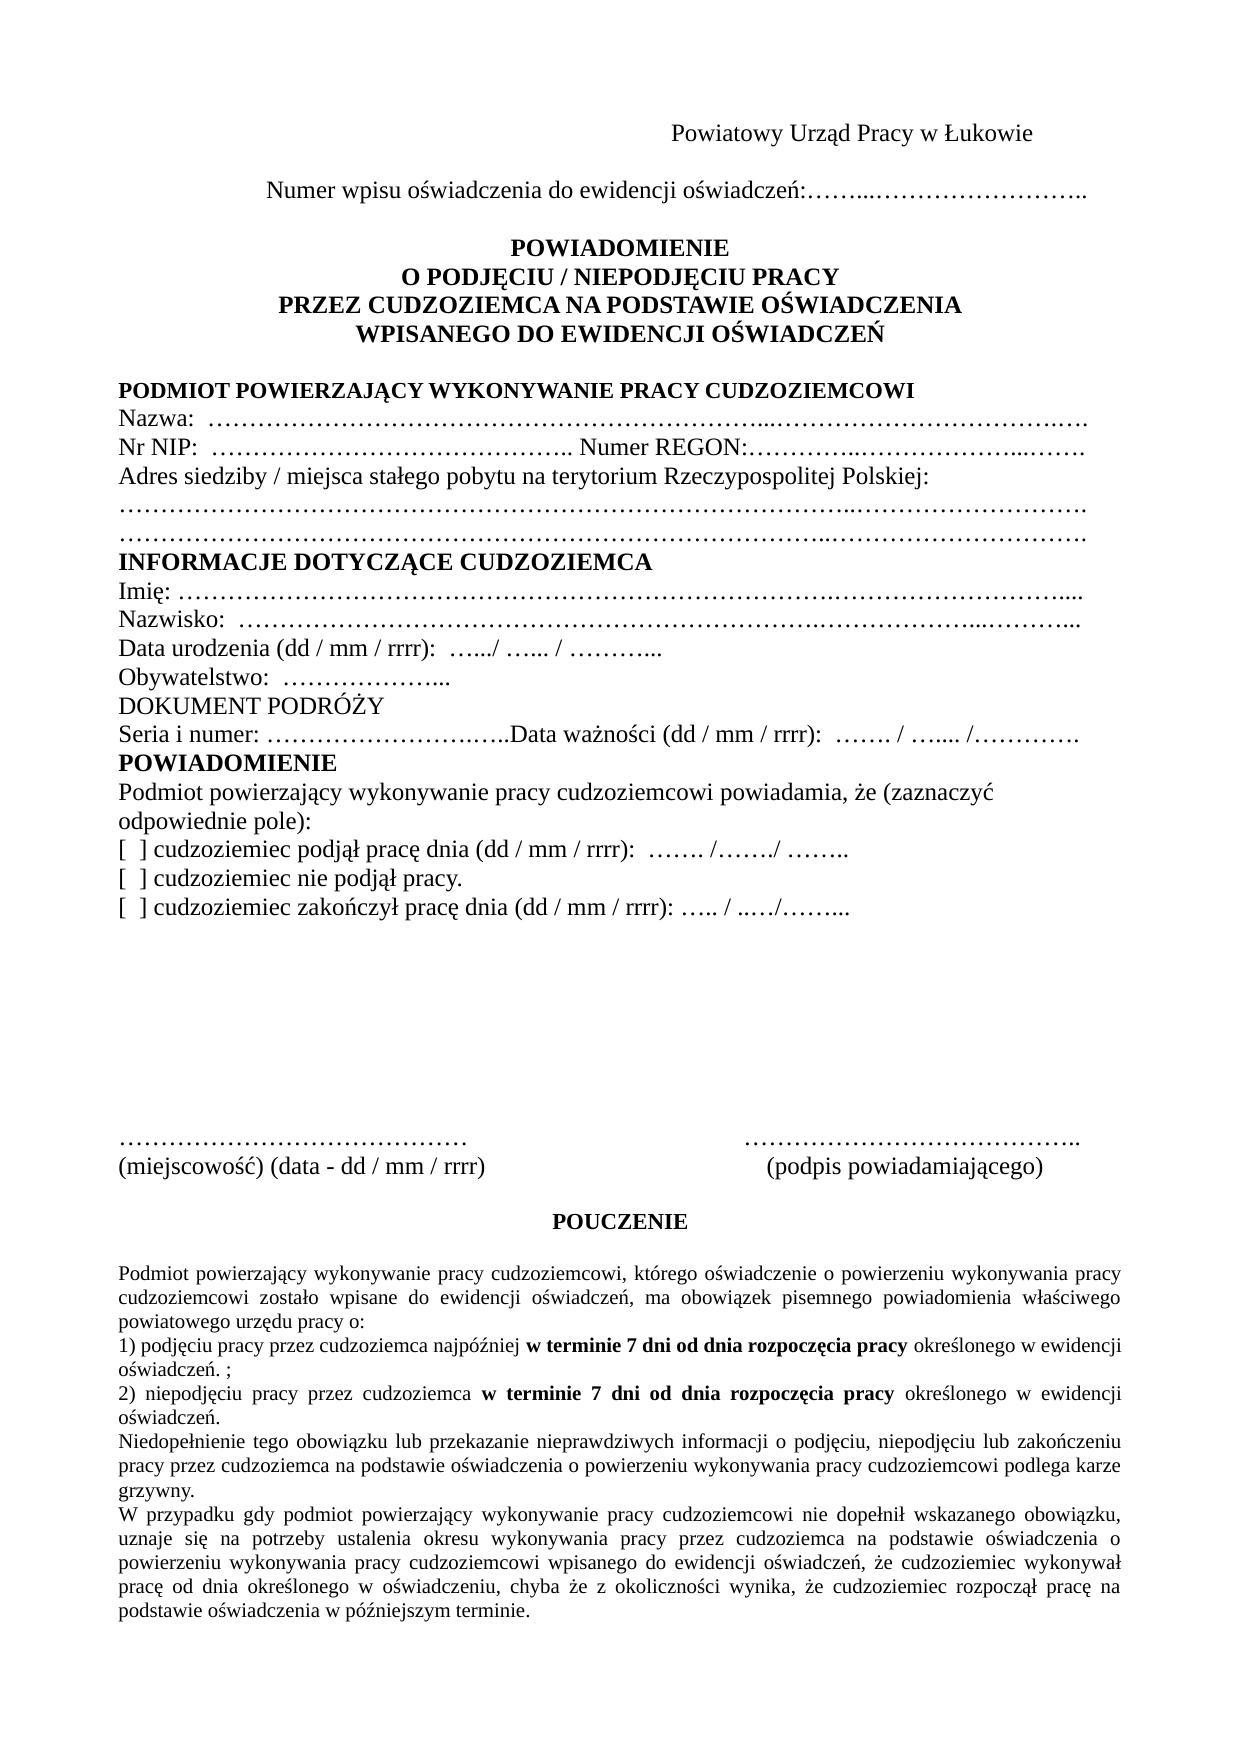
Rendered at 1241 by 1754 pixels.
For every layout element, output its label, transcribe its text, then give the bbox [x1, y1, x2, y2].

text Seria i numer: …………………….…..Data ważności (dd / mm / rrrr): ……. / ….... /…………. [118, 719, 1122, 748]
text POWIADOMIENIE [118, 233, 1122, 262]
text Podmiot powierzający wykonywanie pracy cudzoziemcowi, którego oświadczenie o powierzeniu wykonywania pracy cudzoziemcowi zostało wpisane do ewidencji oświadczeń, ma obowiązek pisemnego powiadomienia właściwego powiatowego urzędu pracy o: [118, 1261, 1122, 1333]
text (miejscowość) (data - dd / mm / rrrr) (podpis powiadamiającego) [118, 1151, 1122, 1179]
text DOKUMENT PODRÓŻY [118, 691, 1122, 719]
text Data urodzenia (dd / mm / rrrr): ….../ …... / ………... [118, 633, 1122, 662]
text PODMIOT POWIERZAJĄCY WYKONYWANIE PRACY CUDZOZIEMCOWI [118, 377, 1122, 403]
text Imię: …………………………………………………………………….……………………….... [118, 576, 1122, 604]
text O PODJĘCIU / NIEPODJĘCIU PRACY [118, 262, 1122, 291]
text Nr NIP: …………………………………….. Numer REGON:…………..………………...……. [118, 432, 1122, 461]
text INFORMACJE DOTYCZĄCE CUDZOZIEMCA [118, 547, 1122, 576]
text Niedopełnienie tego obowiązku lub przekazanie nieprawdziwych informacji o podjęciu, niepodjęciu lub zakończeniu pracy przez cudzoziemca na podstawie oświadczenia o powierzeniu wykonywania pracy cudzoziemcowi podlega karze grzywny. [118, 1429, 1122, 1502]
text PRZEZ CUDZOZIEMCA NA PODSTAWIE OŚWIADCZENIA [118, 291, 1122, 319]
text 1) podjęciu pracy przez cudzoziemca najpóźniej w terminie 7 dni od dnia rozpoczęcia pracy określonego w ewidencji oświadczeń. ; [118, 1333, 1122, 1381]
text [ ] cudzoziemiec podjął pracę dnia (dd / mm / rrrr): ……. /……./ …….. [118, 834, 1122, 863]
text Adres siedziby / miejsca stałego pobytu na terytorium Rzeczypospolitej Polskiej: [118, 461, 1122, 489]
text Nazwa: …………………………………………………………...…………………………….…. [118, 403, 1122, 432]
text Nazwisko: …………………………………………………………….………………...………... [118, 604, 1122, 633]
text …………………………………………………………………………..…………………………. [118, 518, 1122, 547]
text POUCZENIE [118, 1208, 1122, 1234]
text ……………………………………………………………………………..………………………. [118, 489, 1122, 518]
text [ ] cudzoziemiec zakończył pracę dnia (dd / mm / rrrr): ….. / ..…/……... [118, 892, 1122, 921]
text Podmiot powierzający wykonywanie pracy cudzoziemcowi powiadamia, że (zaznaczyć odpowiednie pole): [118, 777, 1122, 834]
text Powiatowy Urząd Pracy w Łukowie [118, 118, 1122, 147]
text …………………………………… ………………………………….. [118, 1122, 1122, 1151]
text 2) niepodjęciu pracy przez cudzoziemca w terminie 7 dni od dnia rozpoczęcia pracy określonego w ewidencji oświadczeń. [118, 1381, 1122, 1429]
text Numer wpisu oświadczenia do ewidencji oświadczeń:……...…………………….. [118, 176, 1122, 204]
text WPISANEGO DO EWIDENCJI OŚWIADCZEŃ [118, 319, 1122, 348]
text W przypadku gdy podmiot powierzający wykonywanie pracy cudzoziemcowi nie dopełnił wskazanego obowiązku, uznaje się na potrzeby ustalenia okresu wykonywania pracy przez cudzoziemca na podstawie oświadczenia o powierzeniu wykonywania pracy cudzoziemcowi wpisanego do ewidencji oświadczeń, że cudzoziemiec wykonywał pracę od dnia określonego w oświadczeniu, chyba że z okoliczności wynika, że cudzoziemiec rozpoczął pracę na podstawie oświadczenia w późniejszym terminie. [118, 1502, 1122, 1622]
text POWIADOMIENIE [118, 748, 1122, 777]
text Obywatelstwo: ………………... [118, 662, 1122, 691]
text [ ] cudzoziemiec nie podjął pracy. [118, 863, 1122, 892]
